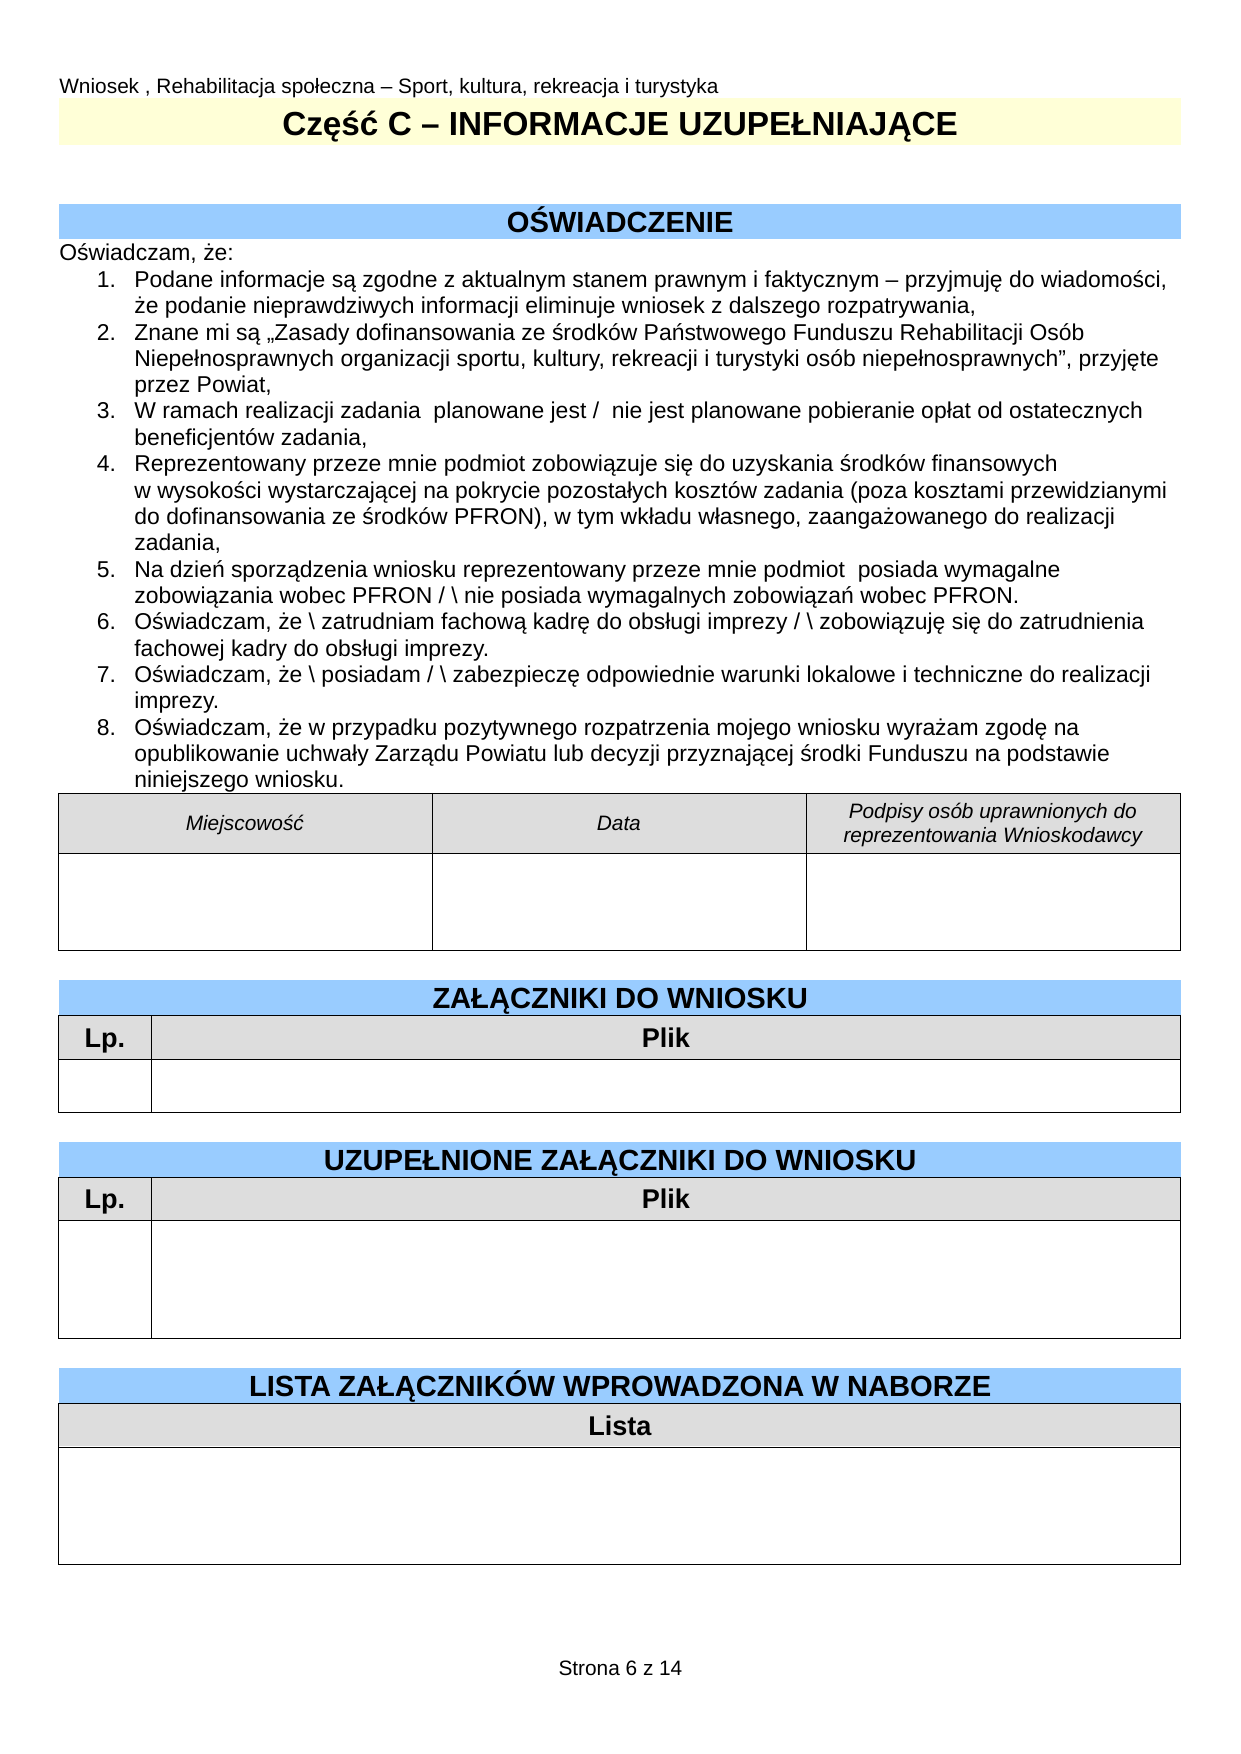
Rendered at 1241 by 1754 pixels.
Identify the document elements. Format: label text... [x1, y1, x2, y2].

table_cell [59, 1221, 151, 1338]
list Oświadczam, że \ posiadam / \ zabezpieczę odpowiednie warunki lokalowe i techniczne do realizacji imprezy. [97, 661, 1181, 714]
table_cell [807, 854, 1180, 950]
table_header Podpisy osób uprawnionych do reprezentowania Wnioskodawcy [807, 794, 1180, 853]
list Oświadczam, że \ zatrudniam fachową kadrę do obsługi imprezy / \ zobowiązuję się do zatrudnienia fachowej kadry do obsługi imprezy. [97, 608, 1181, 661]
table_cell [152, 1060, 1180, 1112]
table_header Lista [59, 1404, 1180, 1446]
table_header Plik [152, 1178, 1180, 1220]
text Oświadczam, że: [59, 239, 1181, 266]
list Oświadczam, że w przypadku pozytywnego rozpatrzenia mojego wniosku wyrażam zgodę na opublikowanie uchwały Zarządu Powiatu lub decyzji przyznającej środki Funduszu na podstawie niniejszego wniosku. [97, 714, 1181, 793]
list Znane mi są „Zasady dofinansowania ze środków Państwowego Funduszu Rehabilitacji Osób Niepełnosprawnych organizacji sportu, kultury, rekreacji i turystyki osób niepełnosprawnych”, przyjęte przez Powiat, [97, 318, 1181, 397]
table_cell [59, 1448, 1180, 1564]
table_cell [152, 1221, 1180, 1338]
table_header Lp. [59, 1178, 151, 1220]
table_cell [433, 854, 806, 950]
list W ramach realizacji zadania planowane jest / nie jest planowane pobieranie opłat od ostatecznych beneficjentów zadania, [97, 397, 1181, 450]
subtitle ZAŁĄCZNIKI DO WNIOSKU [59, 980, 1181, 1015]
table_header Data [433, 794, 806, 853]
table_header Lp. [59, 1016, 151, 1059]
list Na dzień sporządzenia wniosku reprezentowany przeze mnie podmiot posiada wymagalne zobowiązania wobec PFRON / \ nie posiada wymagalnych zobowiązań wobec PFRON. [97, 556, 1181, 608]
subtitle LISTA ZAŁĄCZNIKÓW WPROWADZONA W NABORZE [59, 1368, 1181, 1403]
subtitle UZUPEŁNIONE ZAŁĄCZNIKI DO WNIOSKU [59, 1142, 1181, 1177]
list Podane informacje są zgodne z aktualnym stanem prawnym i faktycznym – przyjmuję do wiadomości, że podanie nieprawdziwych informacji eliminuje wniosek z dalszego rozpatrywania, [97, 266, 1181, 318]
table_cell [59, 1060, 151, 1112]
subtitle OŚWIADCZENIE [59, 204, 1181, 239]
subtitle Część C – INFORMACJE UZUPEŁNIAJĄCE [59, 98, 1181, 145]
table_header Miejscowość [59, 794, 432, 853]
table_cell [59, 854, 432, 950]
table_header Plik [152, 1016, 1180, 1059]
list Reprezentowany przeze mnie podmiot zobowiązuje się do uzyskania środków finansowych w wysokości wystarczającej na pokrycie pozostałych kosztów zadania (poza kosztami przewidzianymi do dofinansowania ze środków PFRON), w tym wkładu własnego, zaangażowanego do realizacji zadania, [97, 450, 1181, 556]
